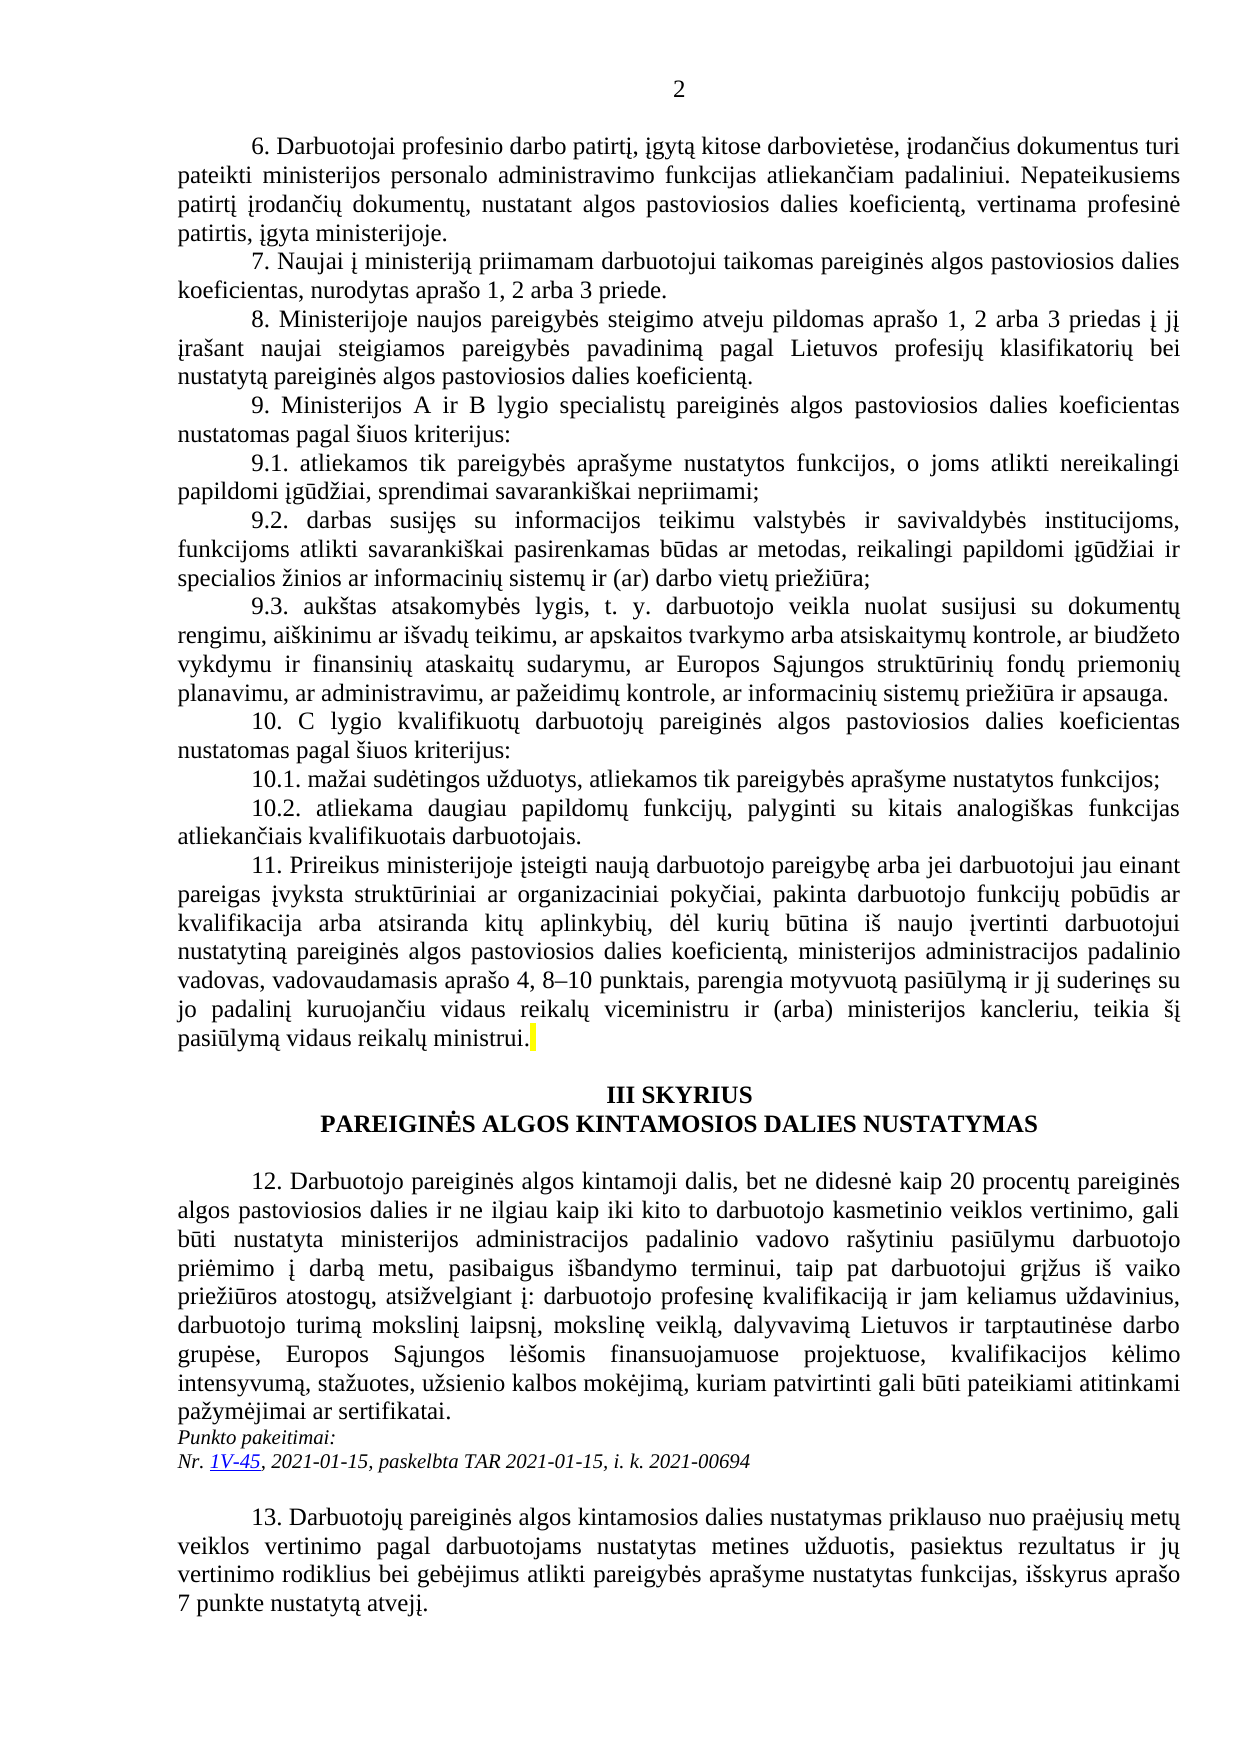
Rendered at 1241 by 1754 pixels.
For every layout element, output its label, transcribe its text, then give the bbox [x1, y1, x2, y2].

text 9.1. atliekamos tik pareigybės aprašyme nustatytos funkcijos, o joms atlikti nereikalingi papildomi įgūdžiai, sprendimai savarankiškai nepriimami; [177, 448, 1181, 505]
text 9.2. darbas susijęs su informacijos teikimu valstybės ir savivaldybės institucijoms, funkcijoms atlikti savarankiškai pasirenkamas būdas ar metodas, reikalingi papildomi įgūdžiai ir specialios žinios ar informacinių sistemų ir (ar) darbo vietų priežiūra; [177, 505, 1181, 591]
text 10.1. mažai sudėtingos užduotys, atliekamos tik pareigybės aprašyme nustatytos funkcijos; [177, 764, 1181, 793]
text 10. C lygio kvalifikuotų darbuotojų pareiginės algos pastoviosios dalies koeficientas nustatomas pagal šiuos kriterijus: [177, 706, 1181, 764]
text Nr. 1V-45, 2021-01-15, paskelbta TAR 2021-01-15, i. k. 2021-00694 [177, 1449, 1181, 1473]
text 12. Darbuotojo pareiginės algos kintamoji dalis, bet ne didesnė kaip 20 procentų pareiginės algos pastoviosios dalies ir ne ilgiau kaip iki kito to darbuotojo kasmetinio veiklos vertinimo, gali būti nustatyta ministerijos administracijos padalinio vadovo rašytiniu pasiūlymu darbuotojo priėmimo į darbą metu, pasibaigus išbandymo terminui, taip pat darbuotojui grįžus iš vaiko priežiūros atostogų, atsižvelgiant į: darbuotojo profesinę kvalifikaciją ir jam keliamus uždavinius, darbuotojo turimą mokslinį laipsnį, mokslinę veiklą, dalyvavimą Lietuvos ir tarptautinėse darbo grupėse, Europos Sąjungos lėšomis finansuojamuose projektuose, kvalifikacijos kėlimo intensyvumą, stažuotes, užsienio kalbos mokėjimą, kuriam patvirtinti gali būti pateikiami atitinkami pažymėjimai ar sertifikatai. [177, 1166, 1181, 1425]
text III SKYRIUS [177, 1080, 1181, 1109]
text 9. Ministerijos A ir B lygio specialistų pareiginės algos pastoviosios dalies koeficientas nustatomas pagal šiuos kriterijus: [177, 390, 1181, 448]
text 10.2. atliekama daugiau papildomų funkcijų, palyginti su kitais analogiškas funkcijas atliekančiais kvalifikuotais darbuotojais. [177, 793, 1181, 850]
text 7. Naujai į ministeriją priimamam darbuotojui taikomas pareiginės algos pastoviosios dalies koeficientas, nurodytas aprašo 1, 2 arba 3 priede. [177, 246, 1181, 304]
text PAREIGINĖS ALGOS KINTAMOSIOS DALIES NUSTATYMAS [177, 1109, 1181, 1138]
text 9.3. aukštas atsakomybės lygis, t. y. darbuotojo veikla nuolat susijusi su dokumentų rengimu, aiškinimu ar išvadų teikimu, ar apskaitos tvarkymo arba atsiskaitymų kontrole, ar biudžeto vykdymu ir finansinių ataskaitų sudarymu, ar Europos Sąjungos struktūrinių fondų priemonių planavimu, ar administravimu, ar pažeidimų kontrole, ar informacinių sistemų priežiūra ir apsauga. [177, 591, 1181, 706]
text 13. Darbuotojų pareiginės algos kintamosios dalies nustatymas priklauso nuo praėjusių metų veiklos vertinimo pagal darbuotojams nustatytas metines užduotis, pasiektus rezultatus ir jų vertinimo rodiklius bei gebėjimus atlikti pareigybės aprašyme nustatytas funkcijas, išskyrus aprašo 7 punkte nustatytą atvejį. [177, 1502, 1181, 1617]
text 8. Ministerijoje naujos pareigybės steigimo atveju pildomas aprašo 1, 2 arba 3 priedas į jį įrašant naujai steigiamos pareigybės pavadinimą pagal Lietuvos profesijų klasifikatorių bei nustatytą pareiginės algos pastoviosios dalies koeficientą. [177, 304, 1181, 390]
text Punkto pakeitimai: [177, 1425, 1181, 1449]
text 6. Darbuotojai profesinio darbo patirtį, įgytą kitose darbovietėse, įrodančius dokumentus turi pateikti ministerijos personalo administravimo funkcijas atliekančiam padaliniui. Nepateikusiems patirtį įrodančių dokumentų, nustatant algos pastoviosios dalies koeficientą, vertinama profesinė patirtis, įgyta ministerijoje. [177, 131, 1181, 246]
text 11. Prireikus ministerijoje įsteigti naują darbuotojo pareigybę arba jei darbuotojui jau einant pareigas įvyksta struktūriniai ar organizaciniai pokyčiai, pakinta darbuotojo funkcijų pobūdis ar kvalifikacija arba atsiranda kitų aplinkybių, dėl kurių būtina iš naujo įvertinti darbuotojui nustatytiną pareiginės algos pastoviosios dalies koeficientą, ministerijos administracijos padalinio vadovas, vadovaudamasis aprašo 4, 8–10 punktais, parengia motyvuotą pasiūlymą ir jį suderinęs su jo padalinį kuruojančiu vidaus reikalų viceministru ir (arba) ministerijos kancleriu, teikia šį pasiūlymą vidaus reikalų ministrui. [177, 850, 1181, 1051]
